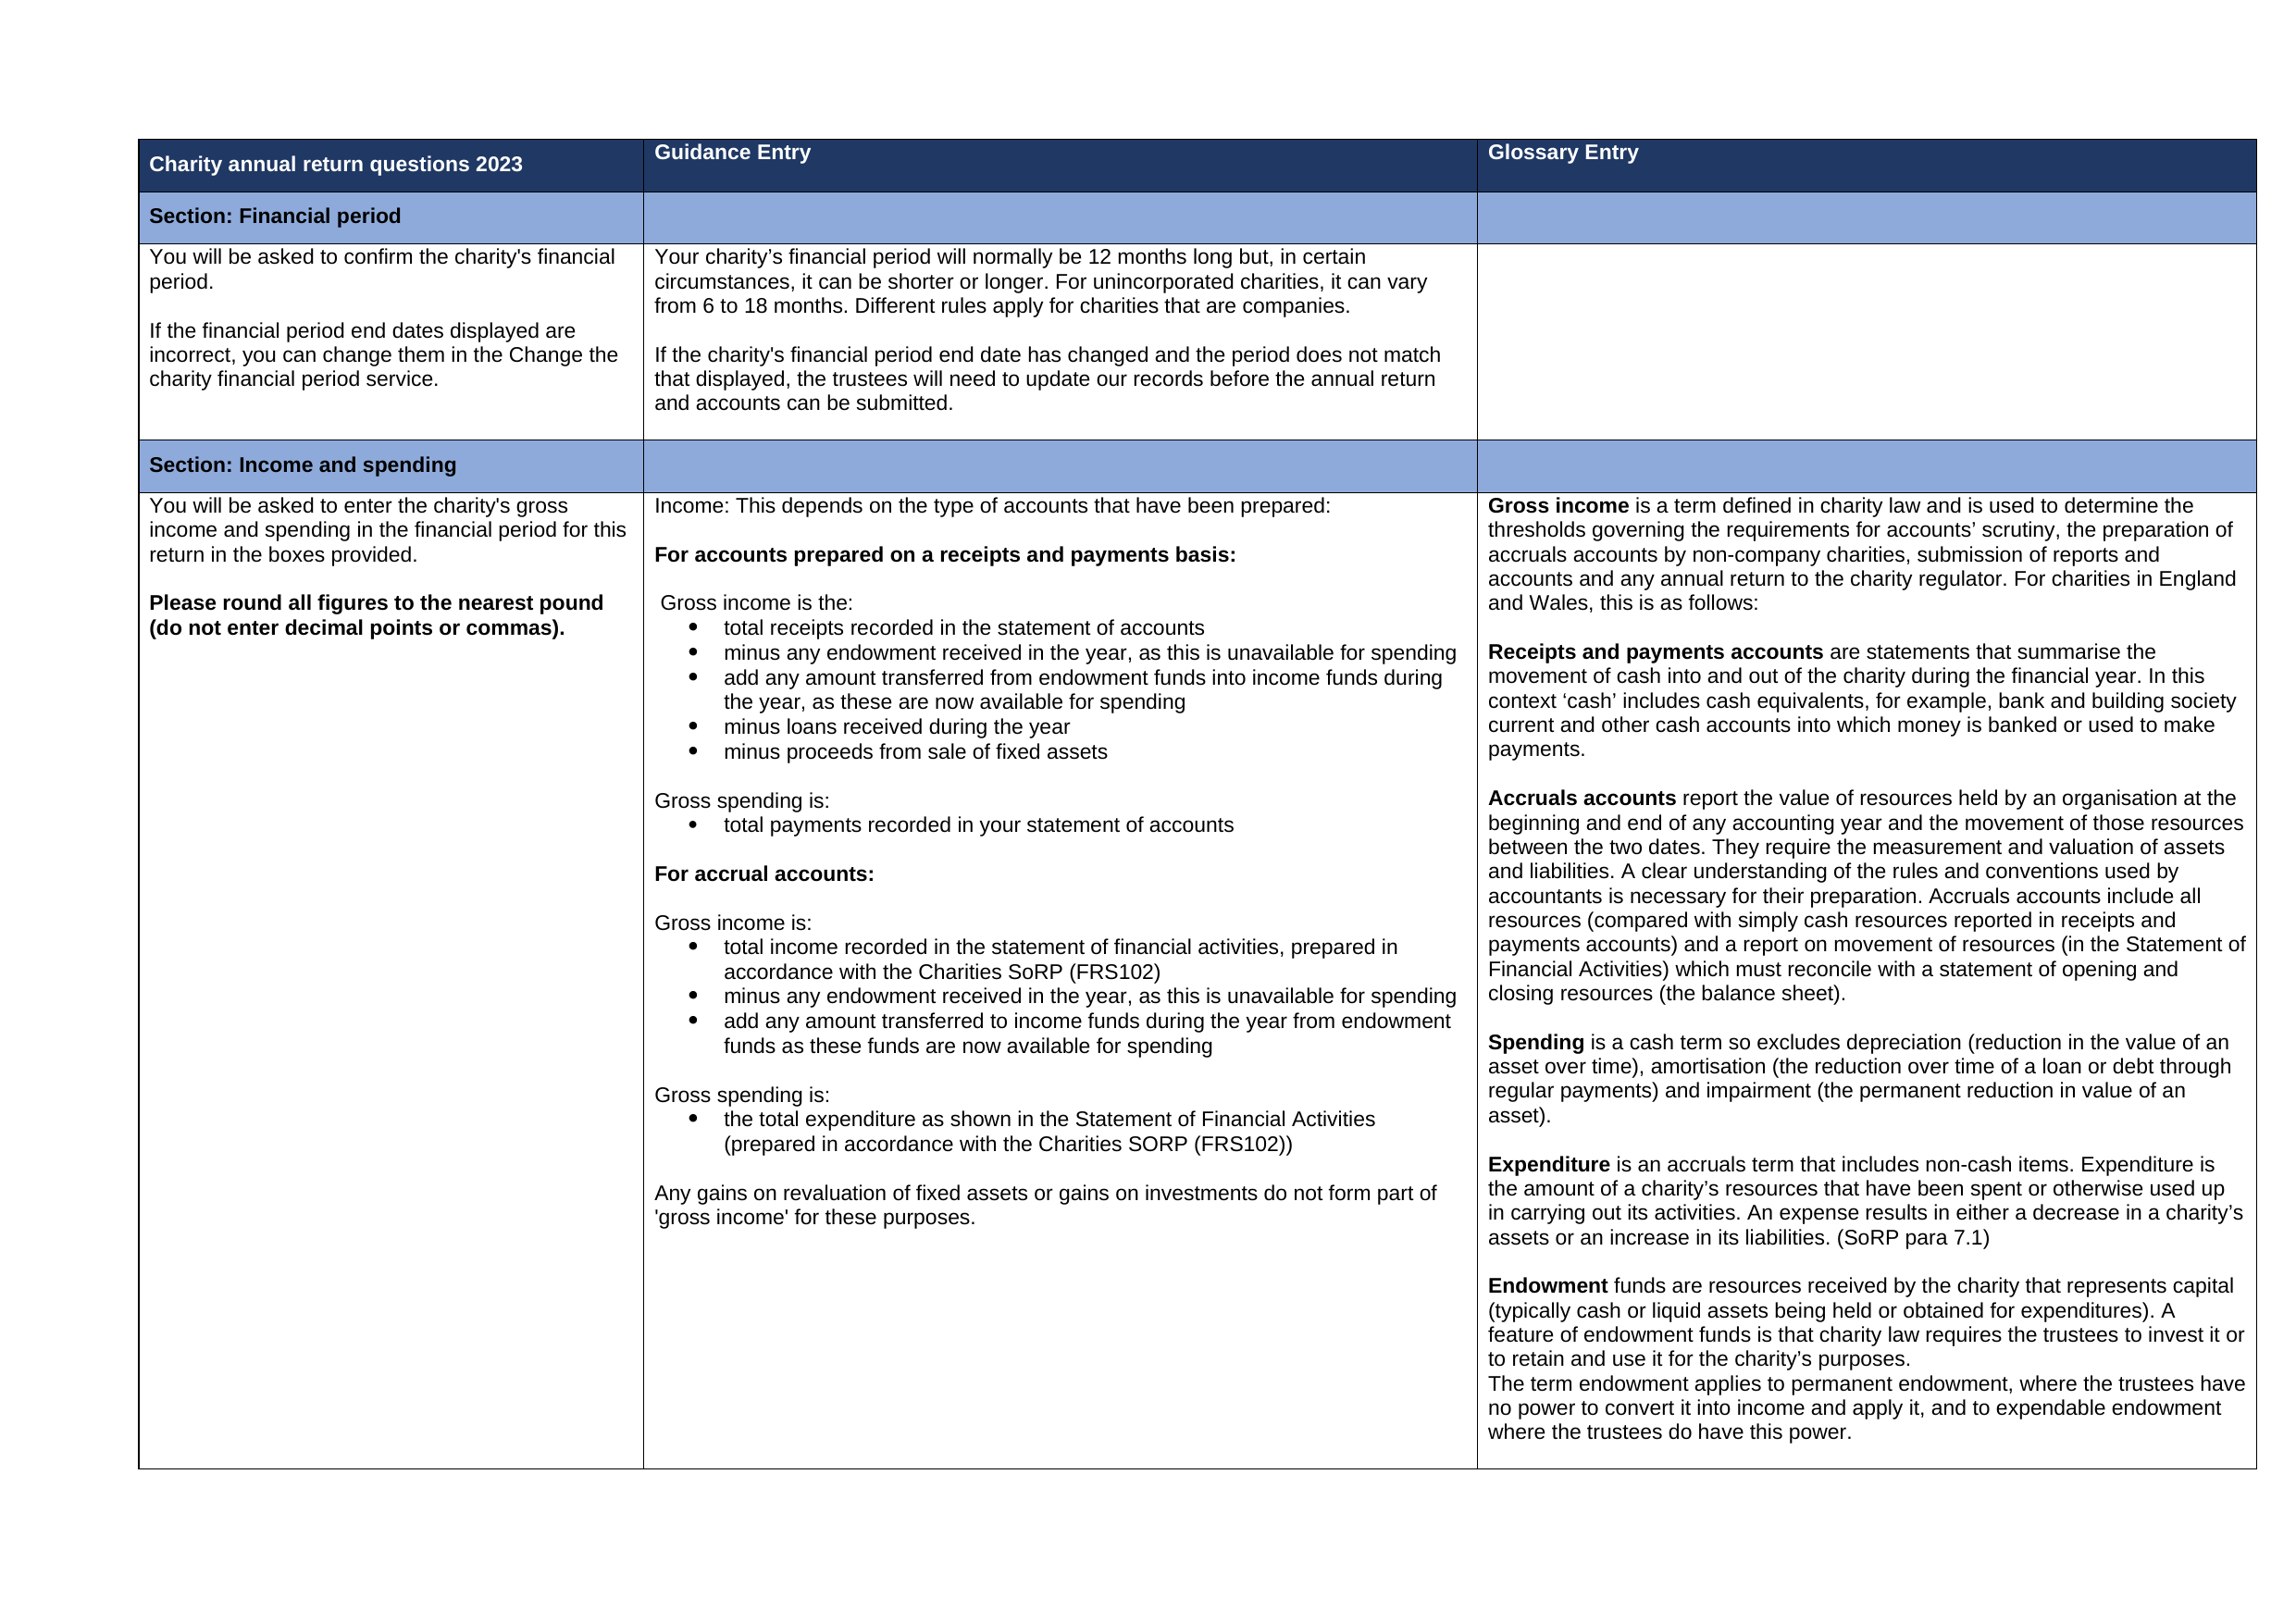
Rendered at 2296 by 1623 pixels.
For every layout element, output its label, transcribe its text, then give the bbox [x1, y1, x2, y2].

table_header Charity annual return questions 2023 [140, 140, 643, 192]
table_header Guidance Entry [644, 140, 1477, 192]
table_cell Section: Financial period [140, 192, 643, 243]
table_cell [1478, 244, 2256, 440]
table_cell You will be asked to confirm the charity's financial period. If the financial period end dates displayed are incorrect, you can change them in the Change the charity financial period service. [140, 244, 643, 440]
table_header Glossary Entry [1478, 140, 2256, 192]
table_cell You will be asked to enter the charity's gross income and spending in the financial period for this return in the boxes provided. Please round all figures to the nearest pound (do not enter decimal points or commas). [140, 493, 643, 1468]
table_cell [1478, 440, 2256, 492]
table_cell Your charity’s financial period will normally be 12 months long but, in certain circumstances, it can be shorter or longer. For unincorporated charities, it can vary from 6 to 18 months. Different rules apply for charities that are companies. If the charity's financial period end date has changed and the period does not match that displayed, the trustees will need to update our records before the annual return and accounts can be submitted. [644, 244, 1477, 440]
table_cell [644, 192, 1477, 243]
table_cell [1478, 192, 2256, 243]
table_cell Section: Income and spending [140, 440, 643, 492]
table_cell Gross income is a term defined in charity law and is used to determine the thresholds governing the requirements for accounts’ scrutiny, the preparation of accruals accounts by non-company charities, submission of reports and accounts and any annual return to the charity regulator. For charities in England and Wales, this is as follows: Receipts and payments accounts are statements that summarise the movement of cash into and out of the charity during the financial year. In this context ‘cash’ includes cash equivalents, for example, bank and building society current and other cash accounts into which money is banked or used to make payments. Accruals accounts report the value of resources held by an organisation at the beginning and end of any accounting year and the movement of those resources between the two dates. They require the measurement and valuation of assets and liabilities. A clear understanding of the rules and conventions used by accountants is necessary for their preparation. Accruals accounts include all resources (compared with simply cash resources reported in receipts and payments accounts) and a report on movement of resources (in the Statement of Financial Activities) which must reconcile with a statement of opening and closing resources (the balance sheet). Spending is a cash term so excludes depreciation (reduction in the value of an asset over time), amortisation (the reduction over time of a loan or debt through regular payments) and impairment (the permanent reduction in value of an asset). Expenditure is an accruals term that includes non-cash items. Expenditure is the amount of a charity’s resources that have been spent or otherwise used up in carrying out its activities. An expense results in either a decrease in a charity’s assets or an increase in its liabilities. (SoRP para 7.1) Endowment funds are resources received by the charity that represents capital (typically cash or liquid assets being held or obtained for expenditures). A feature of endowment funds is that charity law requires the trustees to invest it or to retain and use it for the charity’s purposes. The term endowment applies to permanent endowment, where the trustees have no power to convert it into income and apply it, and to expendable endowment where the trustees do have this power. [1478, 493, 2256, 1468]
table_cell [644, 440, 1477, 492]
table_cell Income: This depends on the type of accounts that have been prepared: For accounts prepared on a receipts and payments basis: Gross income is the: total receipts ­recorded in the statement of accounts minus any endowment received in the year, as this is unavailable for spending add any amount transferred from endowment funds into income funds during the year, as these are now available for spending ­ minus loans received during the year ­ minus proceeds from sale of fixed assets Gross spending is: ­ total payments recorded in your statement of accounts For accrual accounts: Gross income is: total income ­recorded in the statement of financial activities, prepared in accordance with the Charities SoRP (FRS102) minus any endowment received in the year, as this is unavailable for spending add any amount transferred to income funds during the year from endowment funds as these funds are now available for spending ­ Gross spending is: the total expenditure as shown in the Statement of Financial Activities (prepared in accordance with the Charities SORP (FRS102)) Any gains on revaluation of fixed assets or gains on investments do not form part of 'gross income' for these purposes. [644, 493, 1477, 1468]
